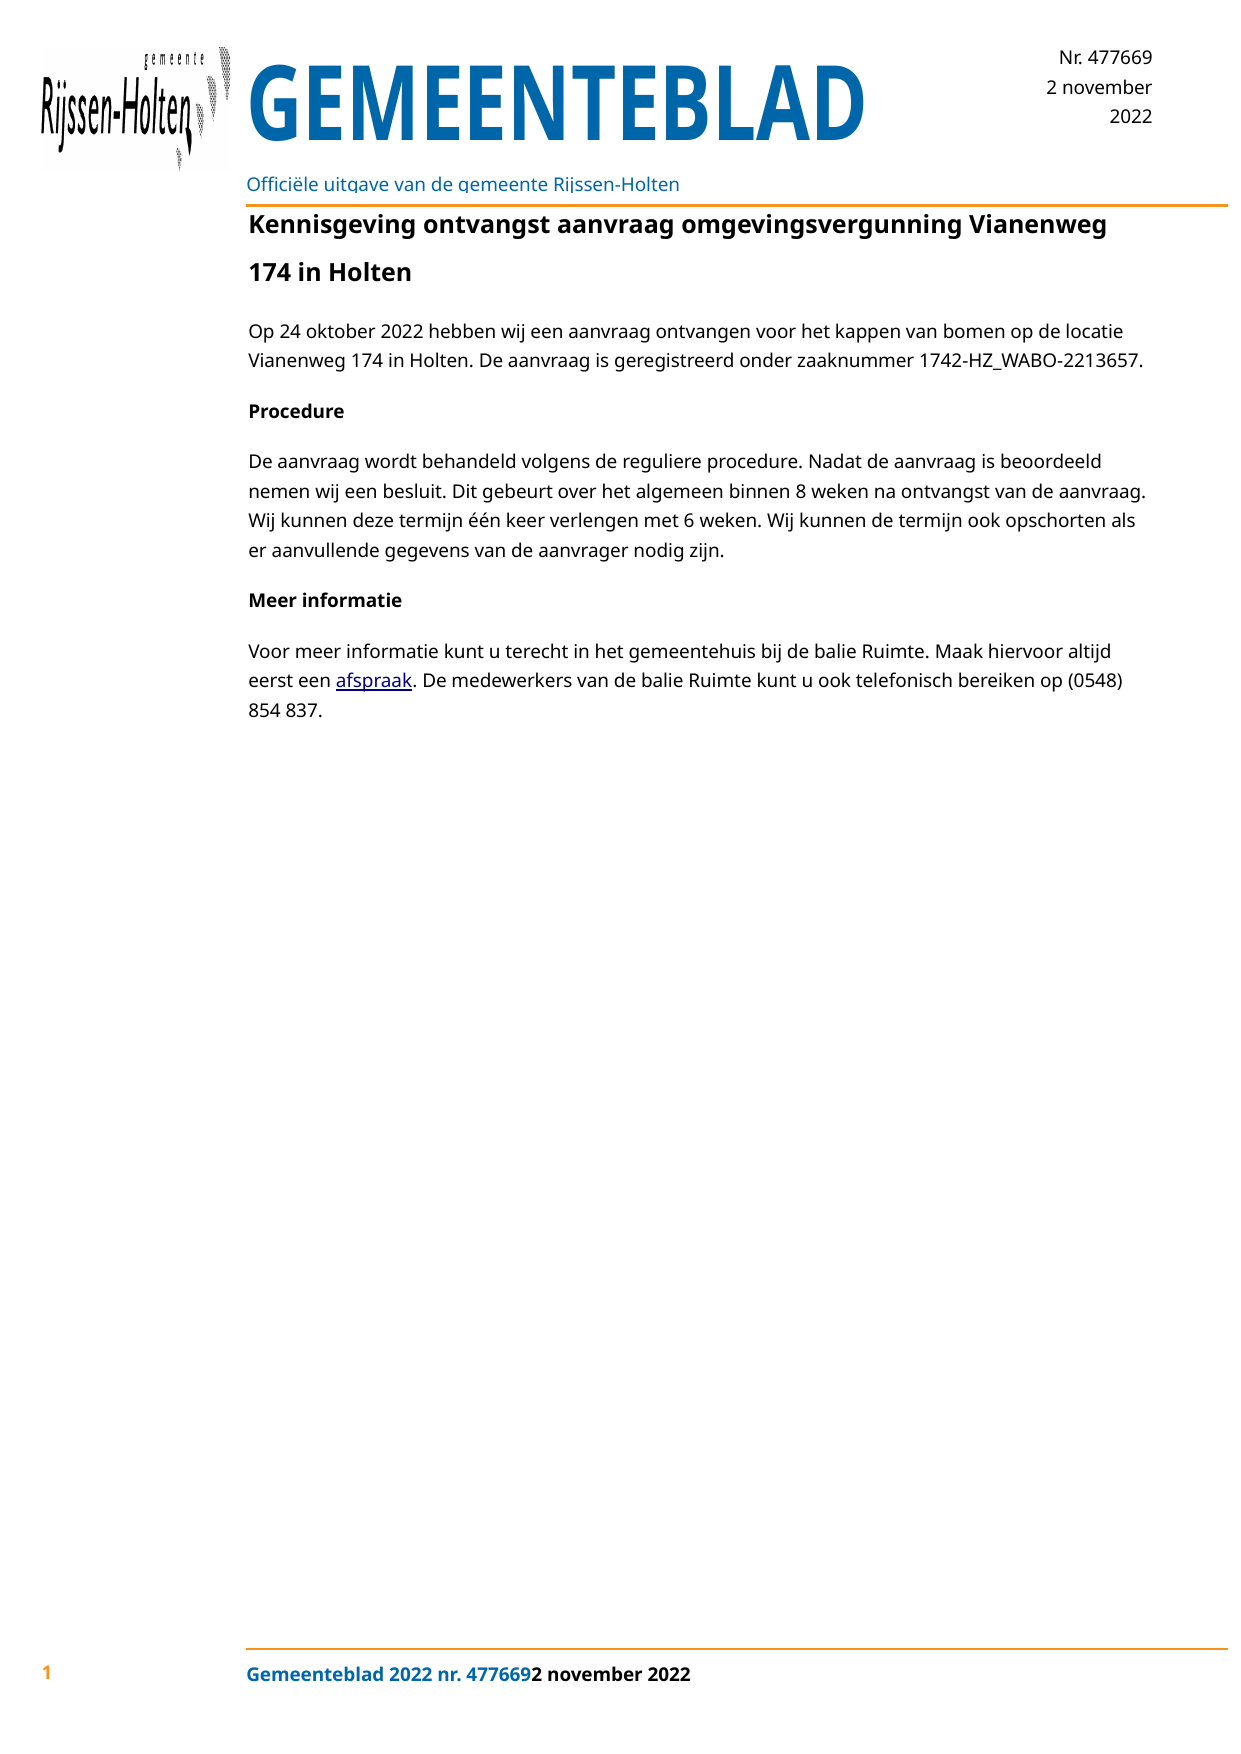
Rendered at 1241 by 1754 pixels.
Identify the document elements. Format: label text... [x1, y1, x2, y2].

text De aanvraag wordt behandeld volgens de reguliere procedure. Nadat de aanvraag is beoordeeld nemen wij een besluit. Dit gebeurt over het algemeen binnen 8 weken na ontvangst van de aanvraag. Wij kunnen deze termijn één keer verlengen met 6 weken. Wij kunnen de termijn ook opschorten als er aanvullende gegevens van de aanvrager nodig zijn. [248, 448, 1152, 563]
text Kennisgeving ontvangst aanvraag omgevingsvergunning Vianenweg 174 in Holten [248, 207, 1152, 288]
text Meer informatie [248, 587, 1152, 613]
picture [41, 47, 231, 172]
text Procedure [248, 398, 1152, 424]
text Voor meer informatie kunt u terecht in het gemeentehuis bij de balie Ruimte. Maak hiervoor altijd eerst een afspraak. De medewerkers van de balie Ruimte kunt u ook telefonisch bereiken op (0548) 854 837. [248, 638, 1152, 723]
text Op 24 oktober 2022 hebben wij een aanvraag ontvangen voor het kappen van bomen op de locatie Vianenweg 174 in Holten. De aanvraag is geregistreerd onder zaaknummer 1742-HZ_WABO-2213657. [248, 318, 1152, 373]
